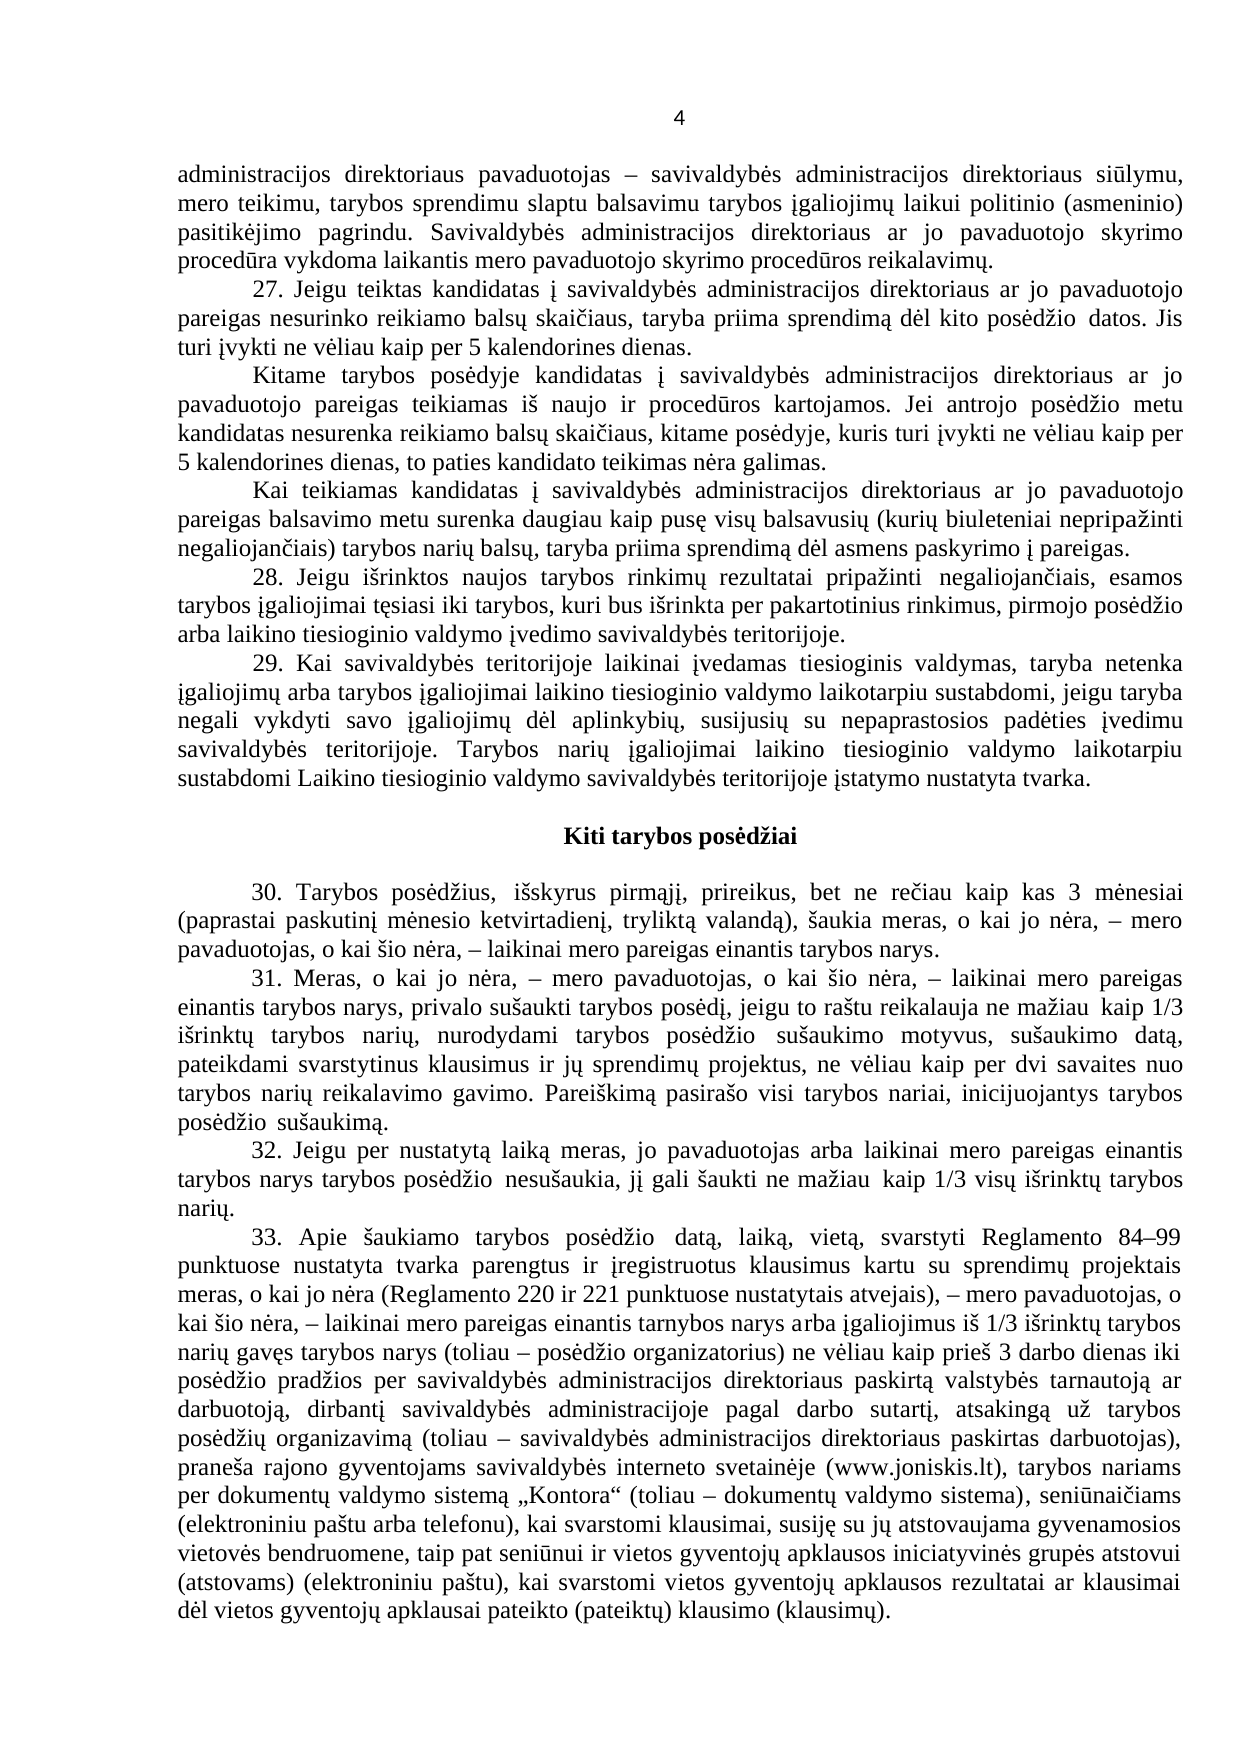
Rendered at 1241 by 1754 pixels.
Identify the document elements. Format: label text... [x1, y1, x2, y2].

text Kiti tarybos posėdžiai [177, 821, 1183, 850]
text Kitame tarybos posėdyje kandidatas į savivaldybės administracijos direktoriaus ar jo pavaduotojo pareigas teikiamas iš naujo ir procedūros kartojamos. Jei antrojo posėdžio metu kandidatas nesurenka reikiamo balsų skaičiaus, kitame posėdyje, kuris turi įvykti ne vėliau kaip per 5 kalendorines dienas, to paties kandidato teikimas nėra galimas. [177, 361, 1183, 476]
text Kai teikiamas kandidatas į savivaldybės administracijos direktoriaus ar jo pavaduotojo pareigas balsavimo metu surenka daugiau kaip pusę visų balsavusių (kurių biuleteniai nepripažinti negaliojančiais) tarybos narių balsų, taryba priima sprendimą dėl asmens paskyrimo į pareigas. [177, 476, 1183, 562]
text 32. Jeigu per nustatytą laiką meras, jo pavaduotojas arba laikinai mero pareigas einantis tarybos narys tarybos posėdžio nesušaukia, jį gali šaukti ne mažiau kaip 1/3 visų išrinktų tarybos narių. [177, 1136, 1183, 1222]
text administracijos direktoriaus pavaduotojas – savivaldybės administracijos direktoriaus siūlymu, mero teikimu, tarybos sprendimu slaptu balsavimu tarybos įgaliojimų laikui politinio (asmeninio) pasitikėjimo pagrindu. Savivaldybės administracijos direktoriaus ar jo pavaduotojo skyrimo procedūra vykdoma laikantis mero pavaduotojo skyrimo procedūros reikalavimų. [177, 159, 1183, 274]
text 28. Jeigu išrinktos naujos tarybos rinkimų rezultatai pripažinti negaliojančiais, esamos tarybos įgaliojimai tęsiasi iki tarybos, kuri bus išrinkta per pakartotinius rinkimus, pirmojo posėdžio arba laikino tiesioginio valdymo įvedimo savivaldybės teritorijoje. [177, 562, 1183, 648]
text 33. Apie šaukiamo tarybos posėdžio datą, laiką, vietą, svarstyti Reglamento 84–99 punktuose nustatyta tvarka parengtus ir įregistruotus klausimus kartu su sprendimų projektais meras, o kai jo nėra (Reglamento 220 ir 221 punktuose nustatytais atvejais), – mero pavaduotojas, o kai šio nėra, – laikinai mero pareigas einantis tarnybos narys arba įgaliojimus iš 1/3 išrinktų tarybos narių gavęs tarybos narys (toliau – posėdžio organizatorius) ne vėliau kaip prieš 3 darbo dienas iki posėdžio pradžios per savivaldybės administracijos direktoriaus paskirtą valstybės tarnautoją ar darbuotoją, dirbantį savivaldybės administracijoje pagal darbo sutartį, atsakingą už tarybos posėdžių organizavimą (toliau – savivaldybės administracijos direktoriaus paskirtas darbuotojas), praneša rajono gyventojams savivaldybės interneto svetainėje (www.joniskis.lt), tarybos nariams per dokumentų valdymo sistemą „Kontora“ (toliau – dokumentų valdymo sistema), seniūnaičiams (elektroniniu paštu arba telefonu), kai svarstomi klausimai, susiję su jų atstovaujama gyvenamosios vietovės bendruomene, taip pat seniūnui ir vietos gyventojų apklausos iniciatyvinės grupės atstovui (atstovams) (elektroniniu paštu), kai svarstomi vietos gyventojų apklausos rezultatai ar klausimai dėl vietos gyventojų apklausai pateikto (pateiktų) klausimo (klausimų). [177, 1222, 1181, 1624]
text 30. Tarybos posėdžius, išskyrus pirmąjį, prireikus, bet ne rečiau kaip kas 3 mėnesiai (paprastai paskutinį mėnesio ketvirtadienį, tryliktą valandą), šaukia meras, o kai jo nėra, – mero pavaduotojas, o kai šio nėra, – laikinai mero pareigas einantis tarybos narys. [177, 877, 1183, 963]
text 31. Meras, o kai jo nėra, – mero pavaduotojas, o kai šio nėra, – laikinai mero pareigas einantis tarybos narys, privalo sušaukti tarybos posėdį, jeigu to raštu reikalauja ne mažiau kaip 1/3 išrinktų tarybos narių, nurodydami tarybos posėdžio sušaukimo motyvus, sušaukimo datą, pateikdami svarstytinus klausimus ir jų sprendimų projektus, ne vėliau kaip per dvi savaites nuo tarybos narių reikalavimo gavimo. Pareiškimą pasirašo visi tarybos nariai, inicijuojantys tarybos posėdžio sušaukimą. [177, 963, 1183, 1136]
text 27. Jeigu teiktas kandidatas į savivaldybės administracijos direktoriaus ar jo pavaduotojo pareigas nesurinko reikiamo balsų skaičiaus, taryba priima sprendimą dėl kito posėdžio datos. Jis turi įvykti ne vėliau kaip per 5 kalendorines dienas. [177, 274, 1183, 361]
text 29. Kai savivaldybės teritorijoje laikinai įvedamas tiesioginis valdymas, taryba netenka įgaliojimų arba tarybos įgaliojimai laikino tiesioginio valdymo laikotarpiu sustabdomi, jeigu taryba negali vykdyti savo įgaliojimų dėl aplinkybių, susijusių su nepaprastosios padėties įvedimu savivaldybės teritorijoje. Tarybos narių įgaliojimai laikino tiesioginio valdymo laikotarpiu sustabdomi Laikino tiesioginio valdymo savivaldybės teritorijoje įstatymo nustatyta tvarka. [177, 648, 1183, 792]
